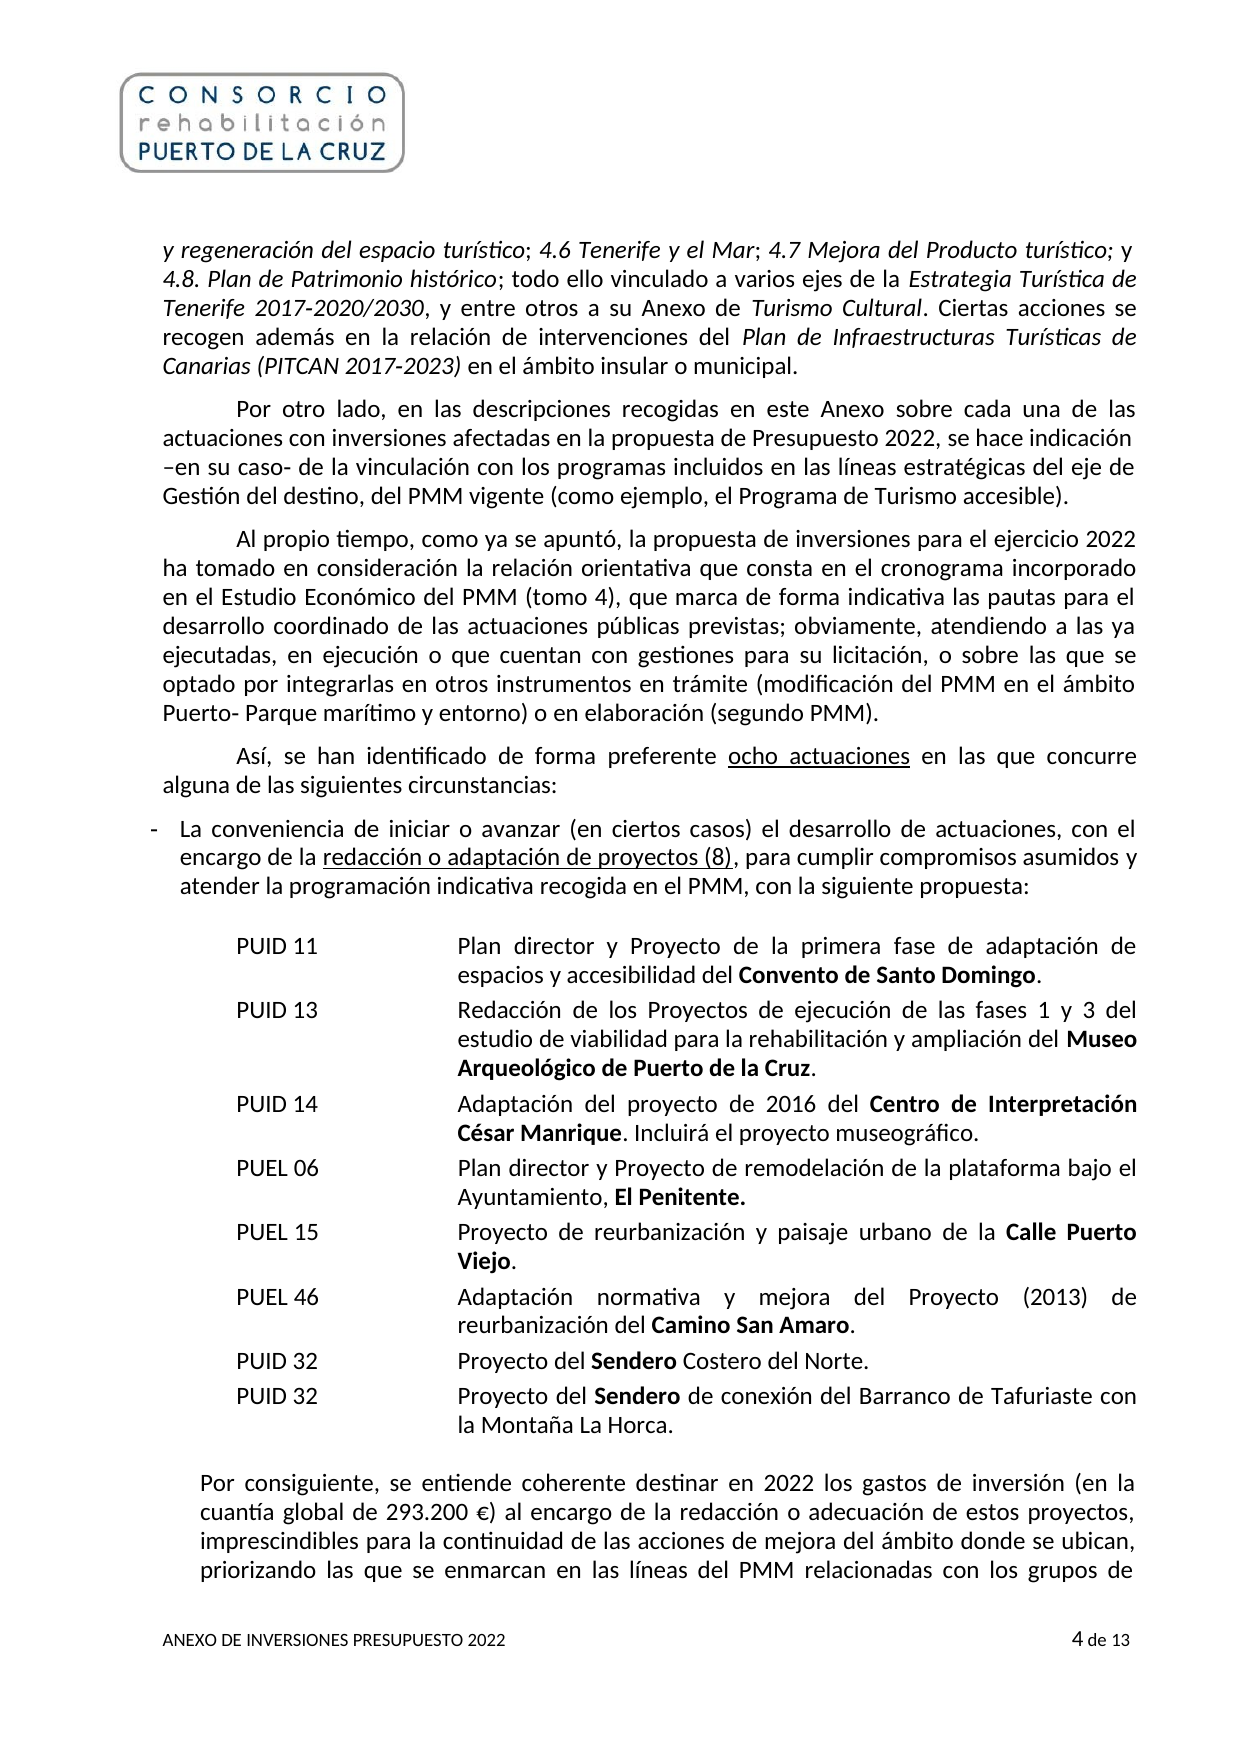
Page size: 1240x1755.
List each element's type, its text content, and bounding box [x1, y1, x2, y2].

text PUID 32 Proyecto del Sendero de conexión del Barranco de Tafuriaste con la Montaña La Horca. [236, 1381, 1137, 1439]
text ‐ La conveniencia de iniciar o avanzar (en ciertos casos) el desarrollo de actuaciones, con el encargo de la redacción o adaptación de proyectos (8), para cumplir compromisos asumidos y atender la programación indicativa recogida en el PMM, con la siguiente propuesta: [150, 814, 1137, 901]
text Al propio tiempo, como ya se apuntó, la propuesta de inversiones para el ejercicio 2022 ha tomado en consideración la relación orientativa que consta en el cronograma incorporado en el Estudio Económico del PMM (tomo 4), que marca de forma indicativa las pautas para el desarrollo coordinado de las actuaciones públicas previstas; obviamente, atendiendo a las ya ejecutadas, en ejecución o que cuentan con gestiones para su licitación, o sobre las que se optado por integrarlas en otros instrumentos en trámite (modificación del PMM en el ámbito Puerto‐ Parque marítimo y entorno) o en elaboración (segundo PMM). [162, 525, 1137, 728]
text PUEL 46 Adaptación normativa y mejora del Proyecto (2013) de reurbanización del Camino San Amaro. [236, 1282, 1137, 1340]
text Por consiguiente, se entiende coherente destinar en 2022 los gastos de inversión (en la cuantía global de 293.200 €) al encargo de la redacción o adecuación de estos proyectos, imprescindibles para la continuidad de las acciones de mejora del ámbito donde se ubican, priorizando las que se enmarcan en las líneas del PMM relacionadas con los grupos de [200, 1469, 1137, 1585]
text PUID 11 Plan director y Proyecto de la primera fase de adaptación de espacios y accesibilidad del Convento de Santo Domingo. [236, 932, 1137, 989]
text PUEL 15 Proyecto de reurbanización y paisaje urbano de la Calle Puerto Viejo. [236, 1218, 1137, 1276]
text y regeneración del espacio turístico; 4.6 Tenerife y el Mar; 4.7 Mejora del Producto turístico; y [162, 234, 1169, 264]
text Así, se han identificado de forma preferente ocho actuaciones en las que concurre alguna de las siguientes circunstancias: [162, 742, 1137, 800]
text PUID 14 Adaptación del proyecto de 2016 del Centro de Interpretación César Manrique. Incluirá el proyecto museográfico. [236, 1089, 1137, 1147]
text PUEL 06 Plan director y Proyecto de remodelación de la plataforma bajo el Ayuntamiento, El Penitente. [236, 1153, 1137, 1211]
text PUID 13 Redacción de los Proyectos de ejecución de las fases 1 y 3 del estudio de viabilidad para la rehabilitación y ampliación del Museo Arqueológico de Puerto de la Cruz. [236, 996, 1137, 1083]
text Por otro lado, en las descripciones recogidas en este Anexo sobre cada una de las actuaciones con inversiones afectadas en la propuesta de Presupuesto 2022, se hace indicación [162, 394, 1137, 453]
text PUID 32 Proyecto del Sendero Costero del Norte. [236, 1346, 1169, 1375]
text 4.8. Plan de Patrimonio histórico; todo ello vinculado a varios ejes de la Estrategia Turística de Tenerife 2017‐2020/2030, y entre otros a su Anexo de Turismo Cultural. Ciertas acciones se recogen además en la relación de intervenciones del Plan de Infraestructuras Turísticas de Canarias (PITCAN 2017‐2023) en el ámbito insular o municipal. [162, 264, 1137, 381]
text –en su caso‐ de la vinculación con los programas incluidos en las líneas estratégicas del eje de Gestión del destino, del PMM vigente (como ejemplo, el Programa de Turismo accesible). [162, 453, 1137, 511]
